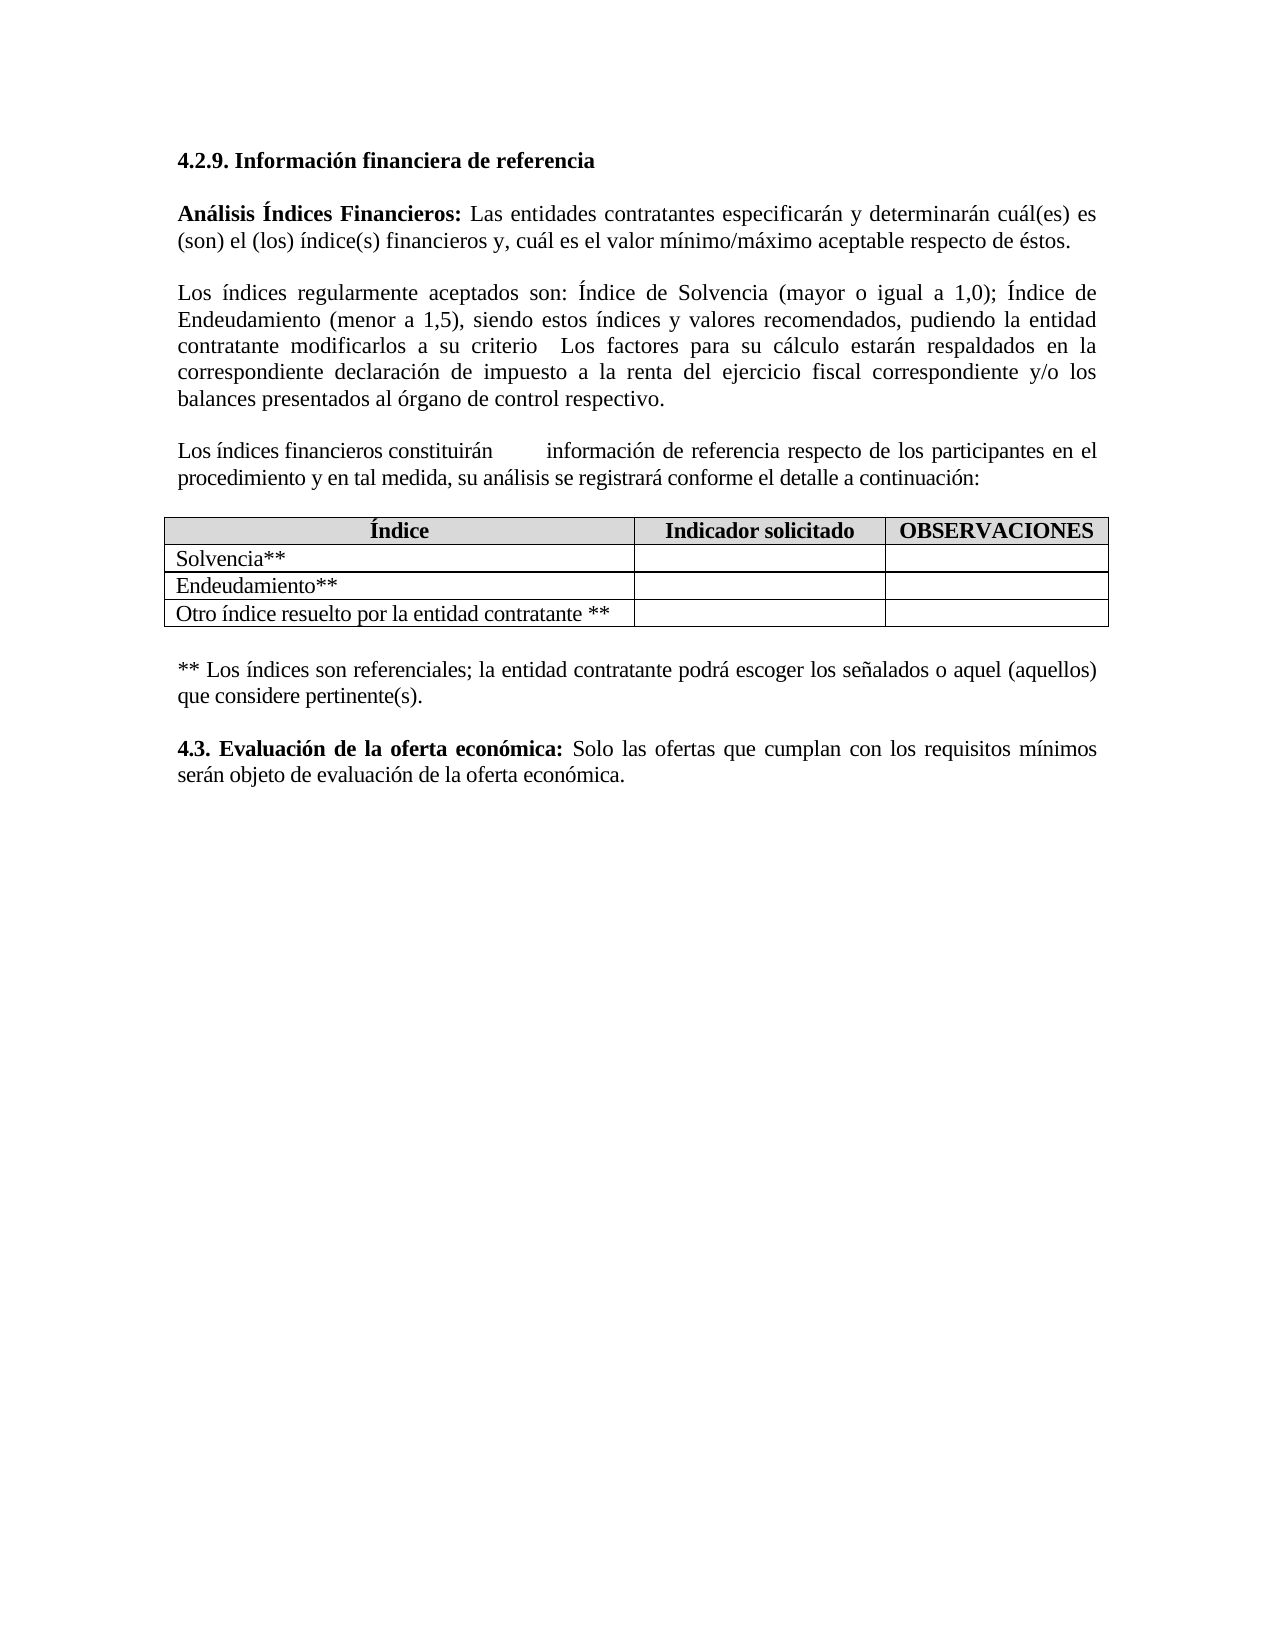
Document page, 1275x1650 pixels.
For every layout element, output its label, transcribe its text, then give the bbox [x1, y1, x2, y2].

table_cell Otro índice resuelto por la entidad contratante ** [165, 600, 634, 626]
text Análisis Índices Financieros: Las entidades contratantes especificarán y determinarán cuál(es) es (son) el (los) índice(s) financieros y, cuál es el valor mínimo/máximo aceptable respecto de éstos. [177, 200, 1098, 253]
table_cell [635, 600, 885, 626]
table_cell [886, 573, 1108, 599]
table_cell Solvencia** [165, 545, 634, 571]
text Los índices regularmente aceptados son: Índice de Solvencia (mayor o igual a 1,0); Índice de Endeudamiento (menor a 1,5), siendo estos índices y valores recomendados, pudiendo la entidad contratante modificarlos a su criterio Los factores para su cálculo estarán respaldados en la correspondiente declaración de impuesto a la renta del ejercicio fiscal correspondiente y/o los balances presentados al órgano de control respectivo. [177, 279, 1098, 411]
table_header Índice [165, 518, 634, 544]
text 4.2.9. Información financiera de referencia [177, 148, 1098, 174]
table_cell [886, 545, 1108, 571]
table_cell Endeudamiento** [165, 573, 634, 599]
text ** Los índices son referenciales; la entidad contratante podrá escoger los señalados o aquel (aquellos) que considere pertinente(s). [177, 656, 1098, 709]
table_header OBSERVACIONES [886, 518, 1108, 544]
text 4.3. Evaluación de la oferta económica: Solo las ofertas que cumplan con los requisitos mínimos serán objeto de evaluación de la oferta económica. [177, 735, 1098, 788]
text Los índices financieros constituirán información de referencia respecto de los participantes en el procedimiento y en tal medida, su análisis se registrará conforme el detalle a continuación: [177, 437, 1098, 490]
table_cell [635, 545, 885, 571]
table_header Indicador solicitado [635, 518, 885, 544]
table_cell [886, 600, 1108, 626]
table_cell [635, 573, 885, 599]
